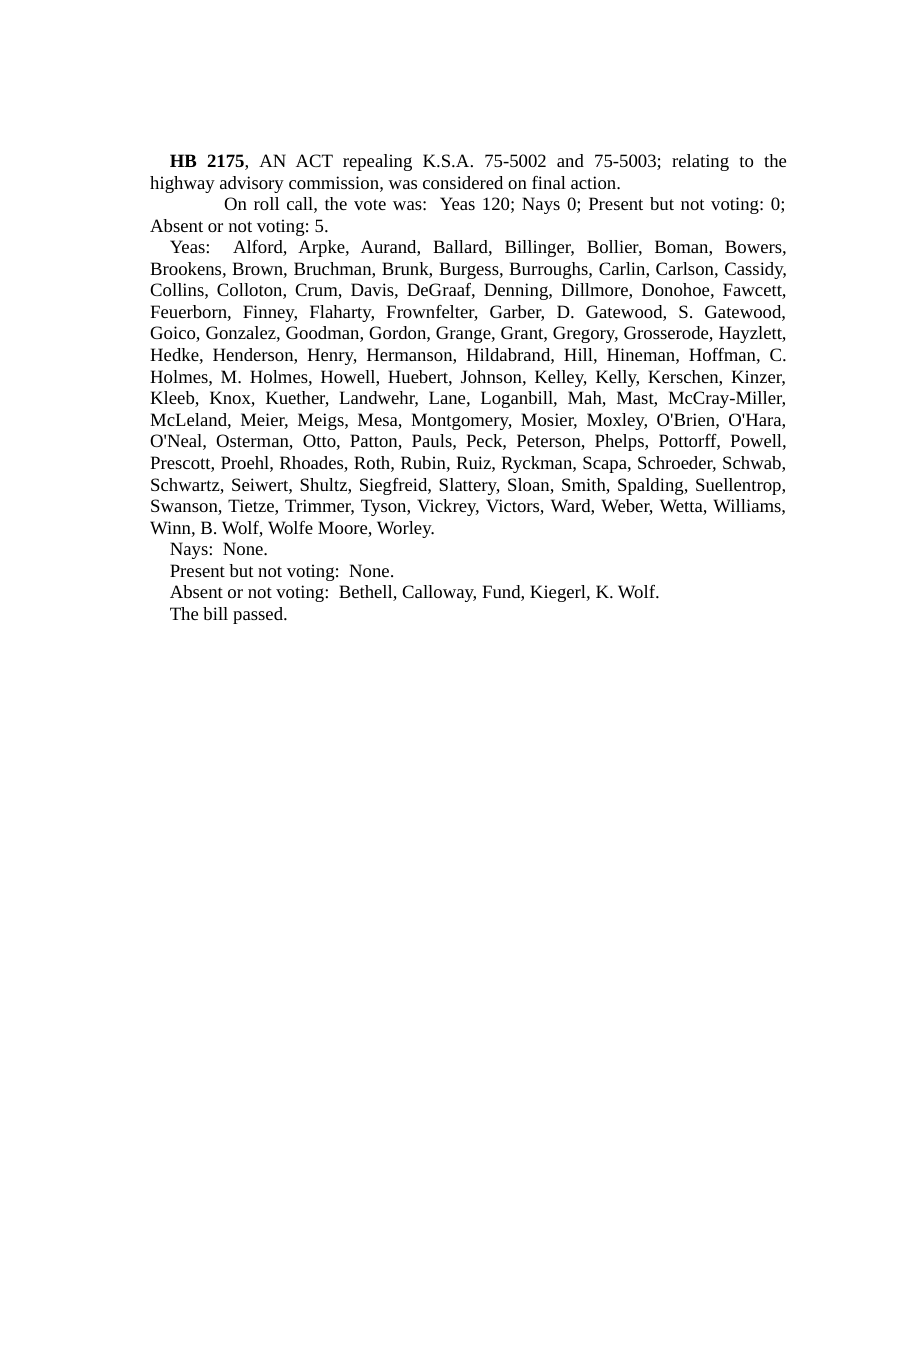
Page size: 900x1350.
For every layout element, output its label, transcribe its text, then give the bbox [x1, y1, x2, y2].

text HB 2175, AN ACT repealing K.S.A. 75-5002 and 75-5003; relating to the highway advisory commission, was considered on final action. [150, 150, 787, 193]
text On roll call, the vote was: Yeas 120; Nays 0; Present but not voting: 0; Absent or not voting: 5. [150, 193, 787, 236]
text Yeas: Alford, Arpke, Aurand, Ballard, Billinger, Bollier, Boman, Bowers, Brookens, Brown, Bruchman, Brunk, Burgess, Burroughs, Carlin, Carlson, Cassidy, Collins, Colloton, Crum, Davis, DeGraaf, Denning, Dillmore, Donohoe, Fawcett, Feuerborn, Finney, Flaharty, Frownfelter, Garber, D. Gatewood, S. Gatewood, Goico, Gonzalez, Goodman, Gordon, Grange, Grant, Gregory, Grosserode, Hayzlett, Hedke, Henderson, Henry, Hermanson, Hildabrand, Hill, Hineman, Hoffman, C. Holmes, M. Holmes, Howell, Huebert, Johnson, Kelley, Kelly, Kerschen, Kinzer, Kleeb, Knox, Kuether, Landwehr, Lane, Loganbill, Mah, Mast, McCray-Miller, McLeland, Meier, Meigs, Mesa, Montgomery, Mosier, Moxley, O'Brien, O'Hara, O'Neal, Osterman, Otto, Patton, Pauls, Peck, Peterson, Phelps, Pottorff, Powell, Prescott, Proehl, Rhoades, Roth, Rubin, Ruiz, Ryckman, Scapa, Schroeder, Schwab, Schwartz, Seiwert, Shultz, Siegfreid, Slattery, Sloan, Smith, Spalding, Suellentrop, Swanson, Tietze, Trimmer, Tyson, Vickrey, Victors, Ward, Weber, Wetta, Williams, Winn, B. Wolf, Wolfe Moore, Worley. [150, 236, 787, 538]
text Nays: None. [150, 538, 787, 560]
text Present but not voting: None. [150, 560, 787, 581]
text Absent or not voting: Bethell, Calloway, Fund, Kiegerl, K. Wolf. [150, 581, 787, 603]
text The bill passed. [150, 603, 787, 624]
